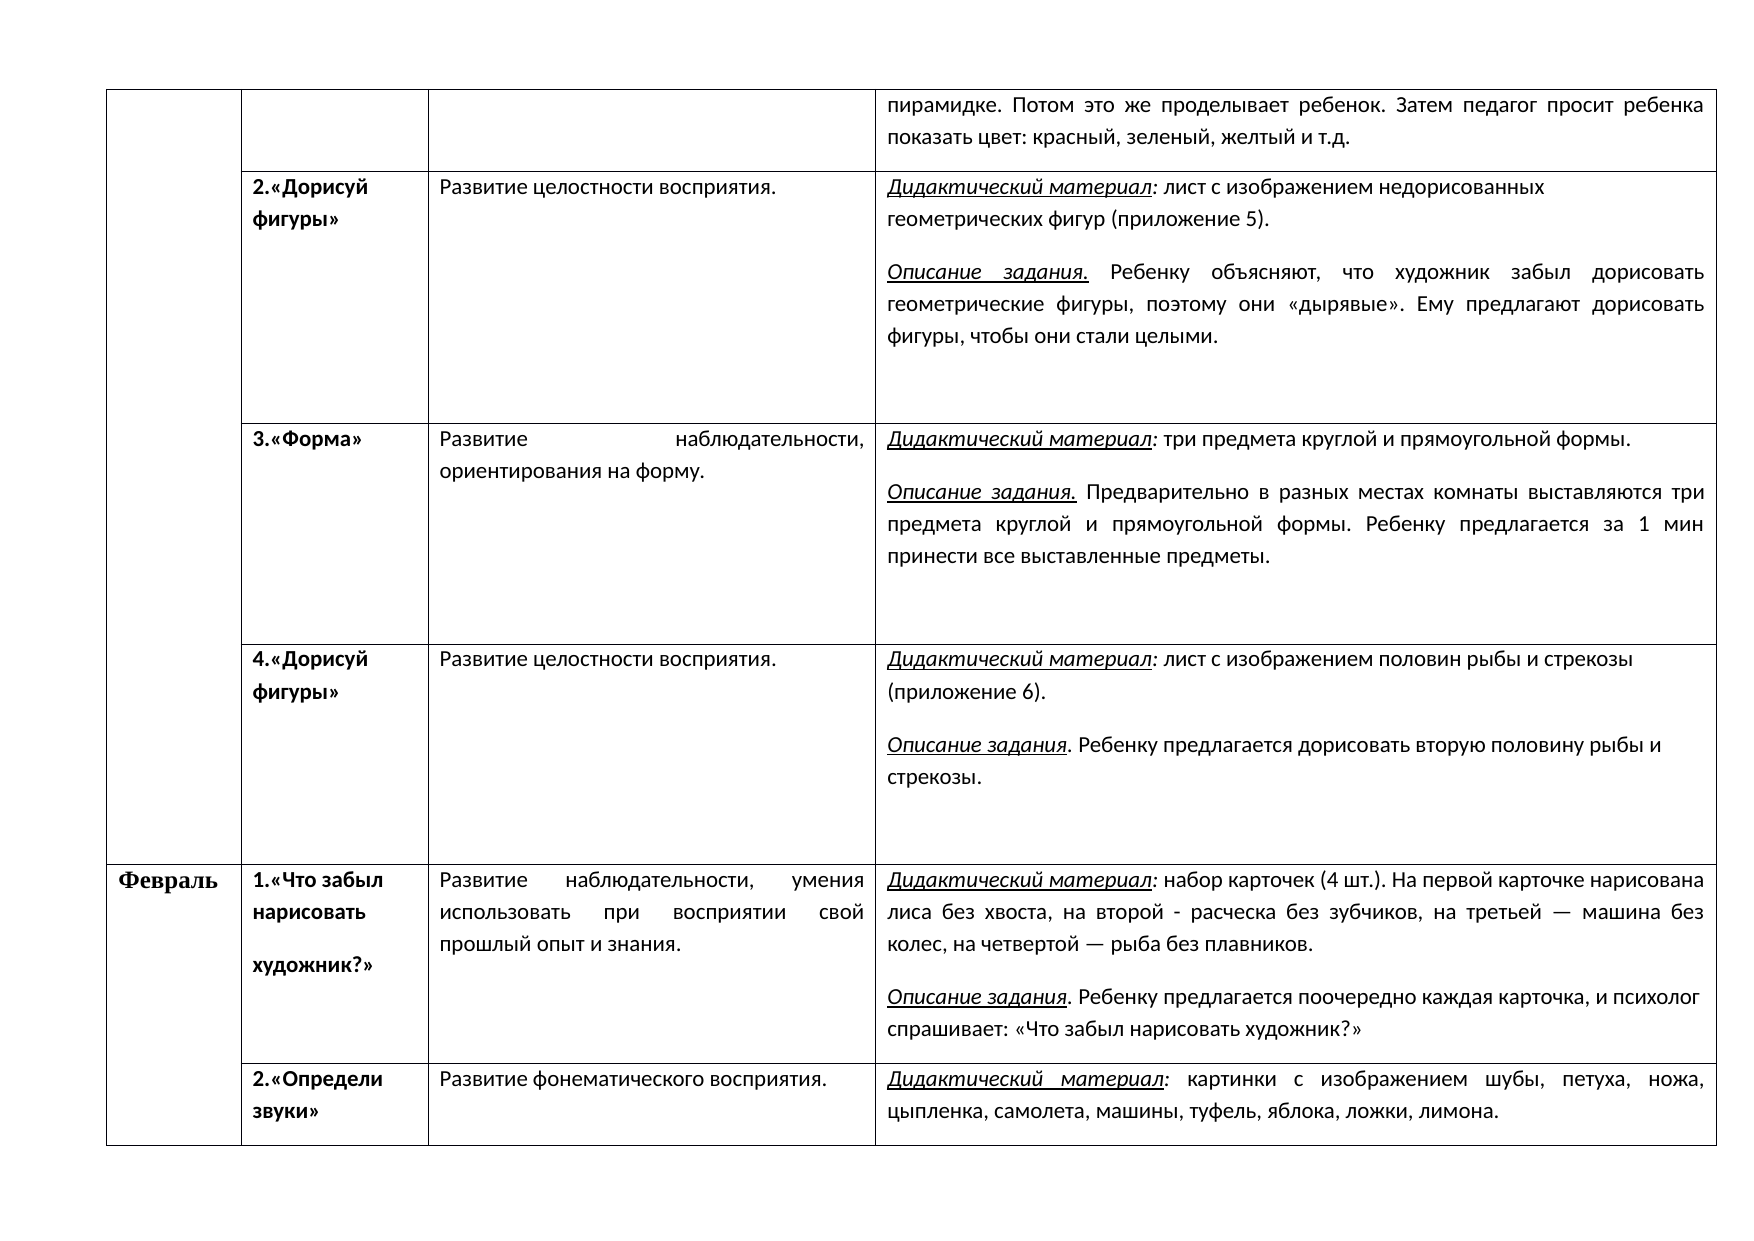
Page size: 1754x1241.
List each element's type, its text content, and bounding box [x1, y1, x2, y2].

table_cell [107, 90, 241, 864]
table_cell Дидактический материал: пирамидка, состоящая из колец разных цветов. Описание задания. Ребенку предлагается назвать и показать на пирамидке все известные ему цвета. Далее педагог поочередно показывает и называет цвета на пирамидке. Потом это же проделывает ребенок. Затем педагог просит ребенка показать цвет: красный, зеленый, желтый и т.д. [876, 90, 1716, 171]
table_cell Дидактический материал: три предмета круглой и прямоугольной формы. Описание задания. Предварительно в разных местах комнаты выставляются три предмета круглой и прямоугольной формы. Ребенку предлагается за 1 мин принести все выставленные предметы. [876, 424, 1716, 643]
table_cell Дидактический материал: лист с изображением недорисованных геометрических фигур (приложение 5). Описание задания. Ребенку объясняют, что художник забыл дорисовать геометрические фигуры, поэтому они «дырявые». Ему предлагают дорисовать фигуры, чтобы они стали целыми. [876, 172, 1716, 423]
table_cell Развитие фонематического восприятия. [429, 1064, 875, 1145]
table_cell Дидактический материал: набор карточек (4 шт.). На первой карточке нарисована лиса без хвоста, на второй - расческа без зубчиков, на третьей — машина без колес, на четвертой — рыба без плавников. Описание задания. Ребенку предлагается поочередно каждая карточка, и психолог спрашивает: «Что забыл нарисовать художник?» [876, 865, 1716, 1063]
table_cell [429, 90, 875, 171]
table_cell Дидактический материал: лист с изображением половин рыбы и стрекозы (приложение 6). Описание задания. Ребенку предлагается дорисовать вторую половину рыбы и стрекозы. [876, 645, 1716, 864]
table_cell 2.«Дорисуй фигуры» [242, 172, 428, 423]
table_cell 2.«Определи звуки» [242, 1064, 428, 1145]
table_cell [242, 90, 428, 171]
table_cell 3.«Форма» [242, 424, 428, 643]
table_cell Развитие наблюдательности, ориентирования на форму. [429, 424, 875, 643]
table_cell Развитие целостности восприятия. [429, 172, 875, 423]
table_cell 1.«Что забыл нарисовать художник?» [242, 865, 428, 1063]
table_cell Развитие наблюдательности, умения использовать при восприятии свой прошлый опыт и знания. [429, 865, 875, 1063]
table_cell 4.«Дорисуй фигуры» [242, 645, 428, 864]
table_cell Развитие целостности восприятия. [429, 645, 875, 864]
table_cell Дидактический материал: картинки с изображением шубы, петуха, ножа, цыпленка, самолета, машины, туфель, яблока, ложки, лимона. [876, 1064, 1716, 1145]
table_cell Февраль [107, 865, 241, 1145]
